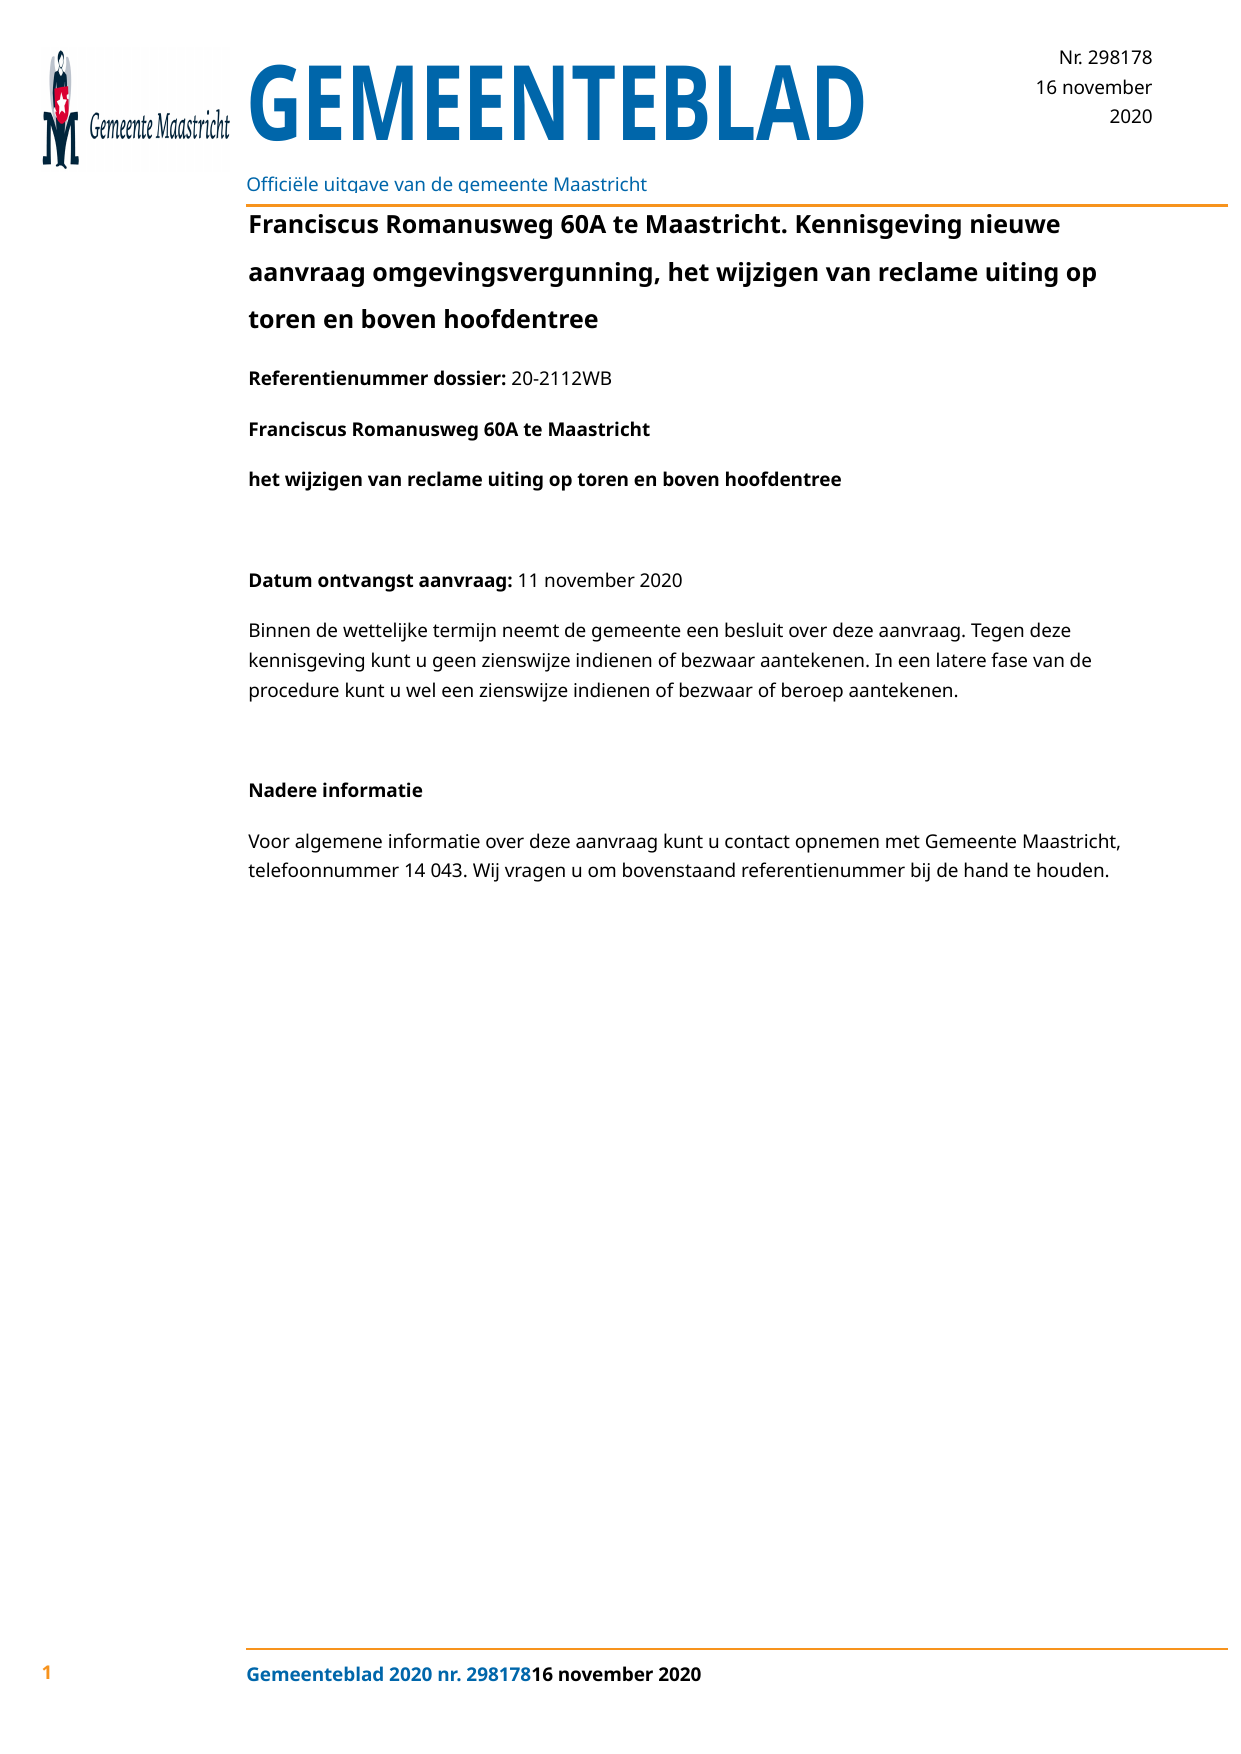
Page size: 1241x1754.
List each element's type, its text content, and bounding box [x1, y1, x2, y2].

text Referentienummer dossier: 20-2112WB [248, 366, 1152, 391]
text Binnen de wettelijke termijn neemt de gemeente een besluit over deze aanvraag. Tegen deze kennisgeving kunt u geen zienswijze indienen of bezwaar aantekenen. In een latere fase van de procedure kunt u wel een zienswijze indienen of bezwaar of beroep aantekenen. [248, 618, 1152, 702]
picture [41, 47, 231, 172]
text Datum ontvangst aanvraag: 11 november 2020 [248, 567, 1152, 593]
text Voor algemene informatie over deze aanvraag kunt u contact opnemen met Gemeente Maastricht, telefoonnummer 14 043. Wij vragen u om bovenstaand referentienummer bij de hand te houden. [248, 828, 1152, 883]
text Franciscus Romanusweg 60A te Maastricht. Kennisgeving nieuwe aanvraag omgevingsvergunning, het wijzigen van reclame uiting op toren en boven hoofdentree [248, 207, 1152, 336]
text Nadere informatie [248, 778, 1152, 803]
text Franciscus Romanusweg 60A te Maastricht [248, 416, 1152, 442]
text het wijzigen van reclame uiting op toren en boven hoofdentree [248, 466, 1152, 492]
